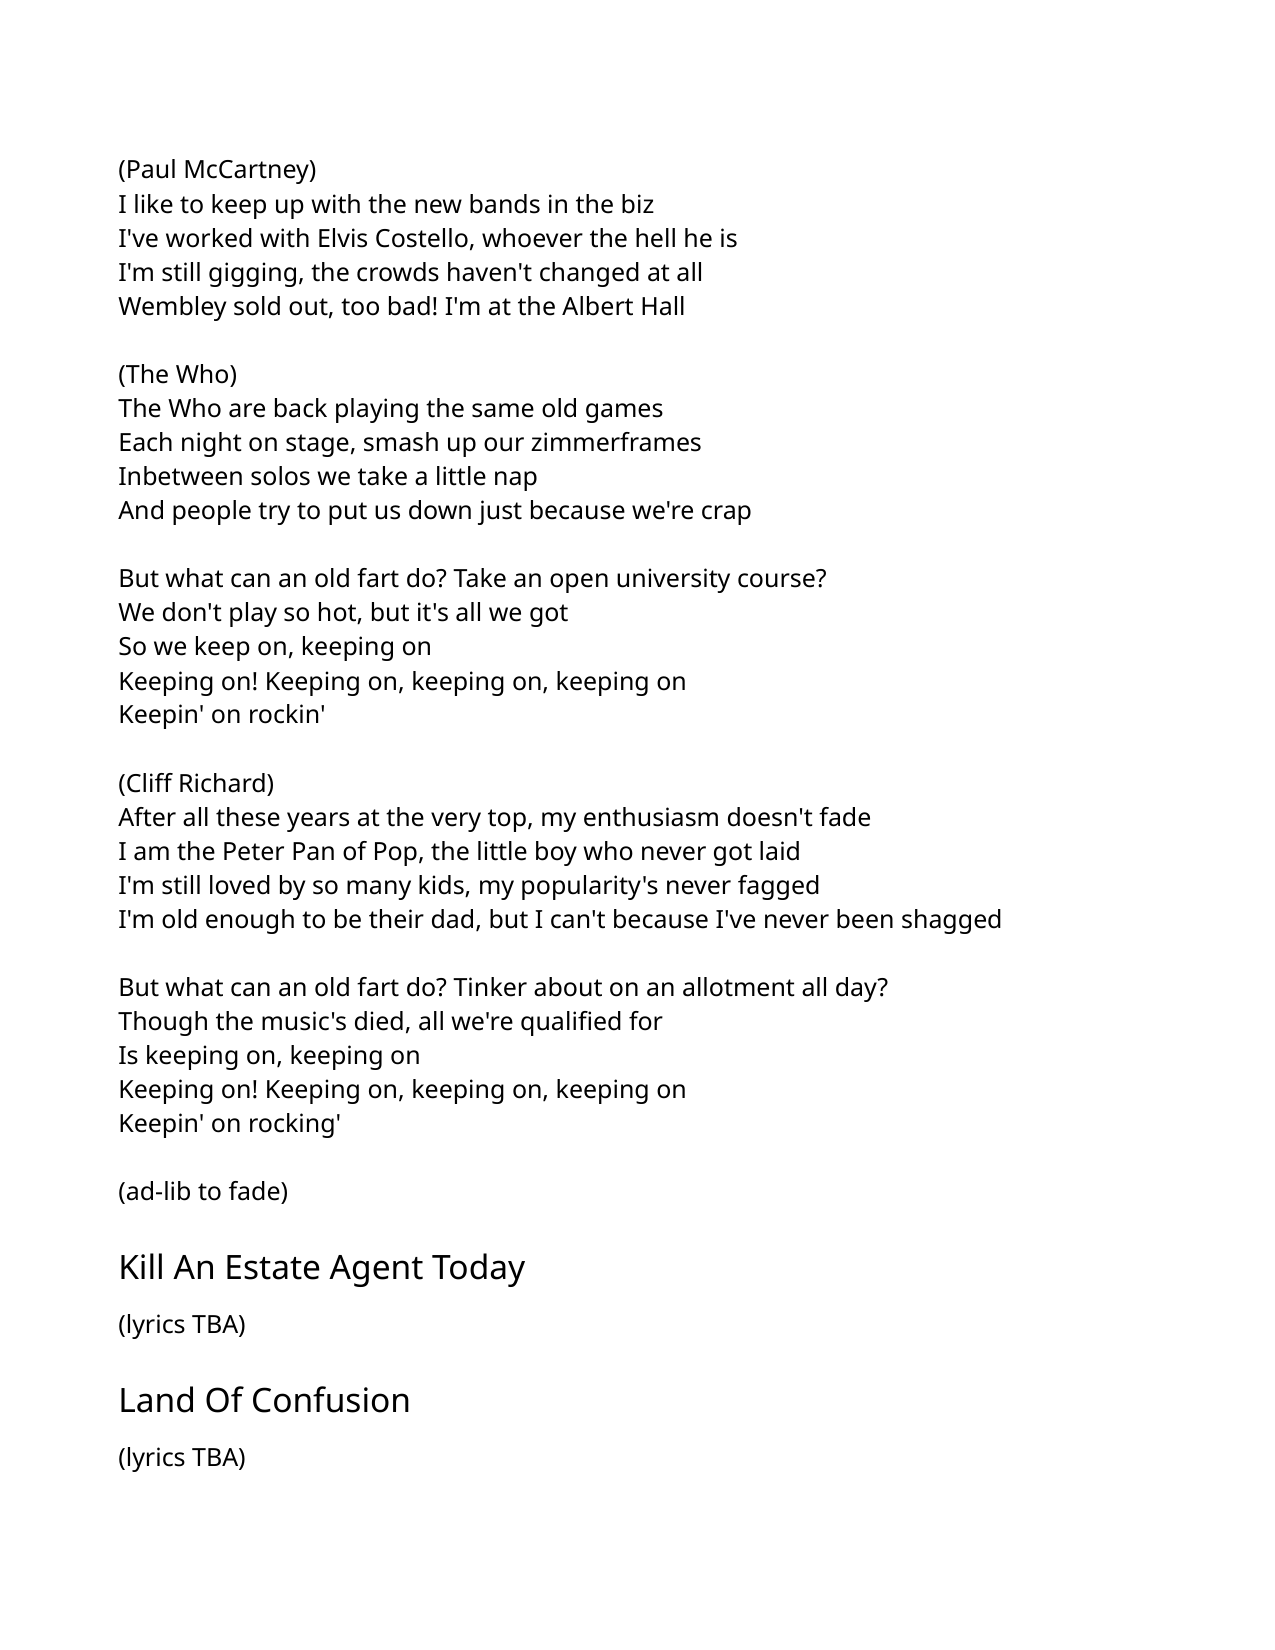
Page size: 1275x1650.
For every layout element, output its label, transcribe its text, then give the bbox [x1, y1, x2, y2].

text (lyrics TBA) [118, 1307, 1157, 1341]
text Each night on stage, smash up our zimmerframes [118, 425, 1157, 459]
text (Paul McCartney) [118, 152, 1157, 186]
text Inbetween solos we take a little nap [118, 459, 1157, 493]
text Is keeping on, keeping on [118, 1038, 1157, 1072]
text I am the Peter Pan of Pop, the little boy who never got laid [118, 833, 1157, 867]
text Keepin' on rocking' [118, 1106, 1157, 1140]
text But what can an old fart do? Take an open university course? [118, 561, 1157, 595]
text (lyrics TBA) [118, 1440, 1157, 1474]
text (The Who) [118, 357, 1157, 391]
text After all these years at the very top, my enthusiasm doesn't fade [118, 799, 1157, 833]
text (ad-lib to fade) [118, 1174, 1157, 1208]
text Keeping on! Keeping on, keeping on, keeping on [118, 663, 1157, 697]
text But what can an old fart do? Tinker about on an allotment all day? [118, 970, 1157, 1004]
text (Cliff Richard) [118, 765, 1157, 799]
text Wembley sold out, too bad! I'm at the Albert Hall [118, 288, 1157, 322]
subtitle Kill An Estate Agent Today [118, 1243, 1157, 1289]
text I like to keep up with the new bands in the biz [118, 186, 1157, 220]
text Keepin' on rockin' [118, 697, 1157, 731]
text Keeping on! Keeping on, keeping on, keeping on [118, 1072, 1157, 1106]
text The Who are back playing the same old games [118, 391, 1157, 425]
subtitle Land Of Confusion [118, 1376, 1157, 1422]
text I'm old enough to be their dad, but I can't because I've never been shagged [118, 902, 1157, 936]
text I'm still gigging, the crowds haven't changed at all [118, 254, 1157, 288]
text I'm still loved by so many kids, my popularity's never fagged [118, 867, 1157, 902]
text Though the music's died, all we're qualified for [118, 1004, 1157, 1038]
text We don't play so hot, but it's all we got [118, 595, 1157, 629]
text I've worked with Elvis Costello, whoever the hell he is [118, 220, 1157, 254]
text And people try to put us down just because we're crap [118, 493, 1157, 527]
text So we keep on, keeping on [118, 629, 1157, 663]
